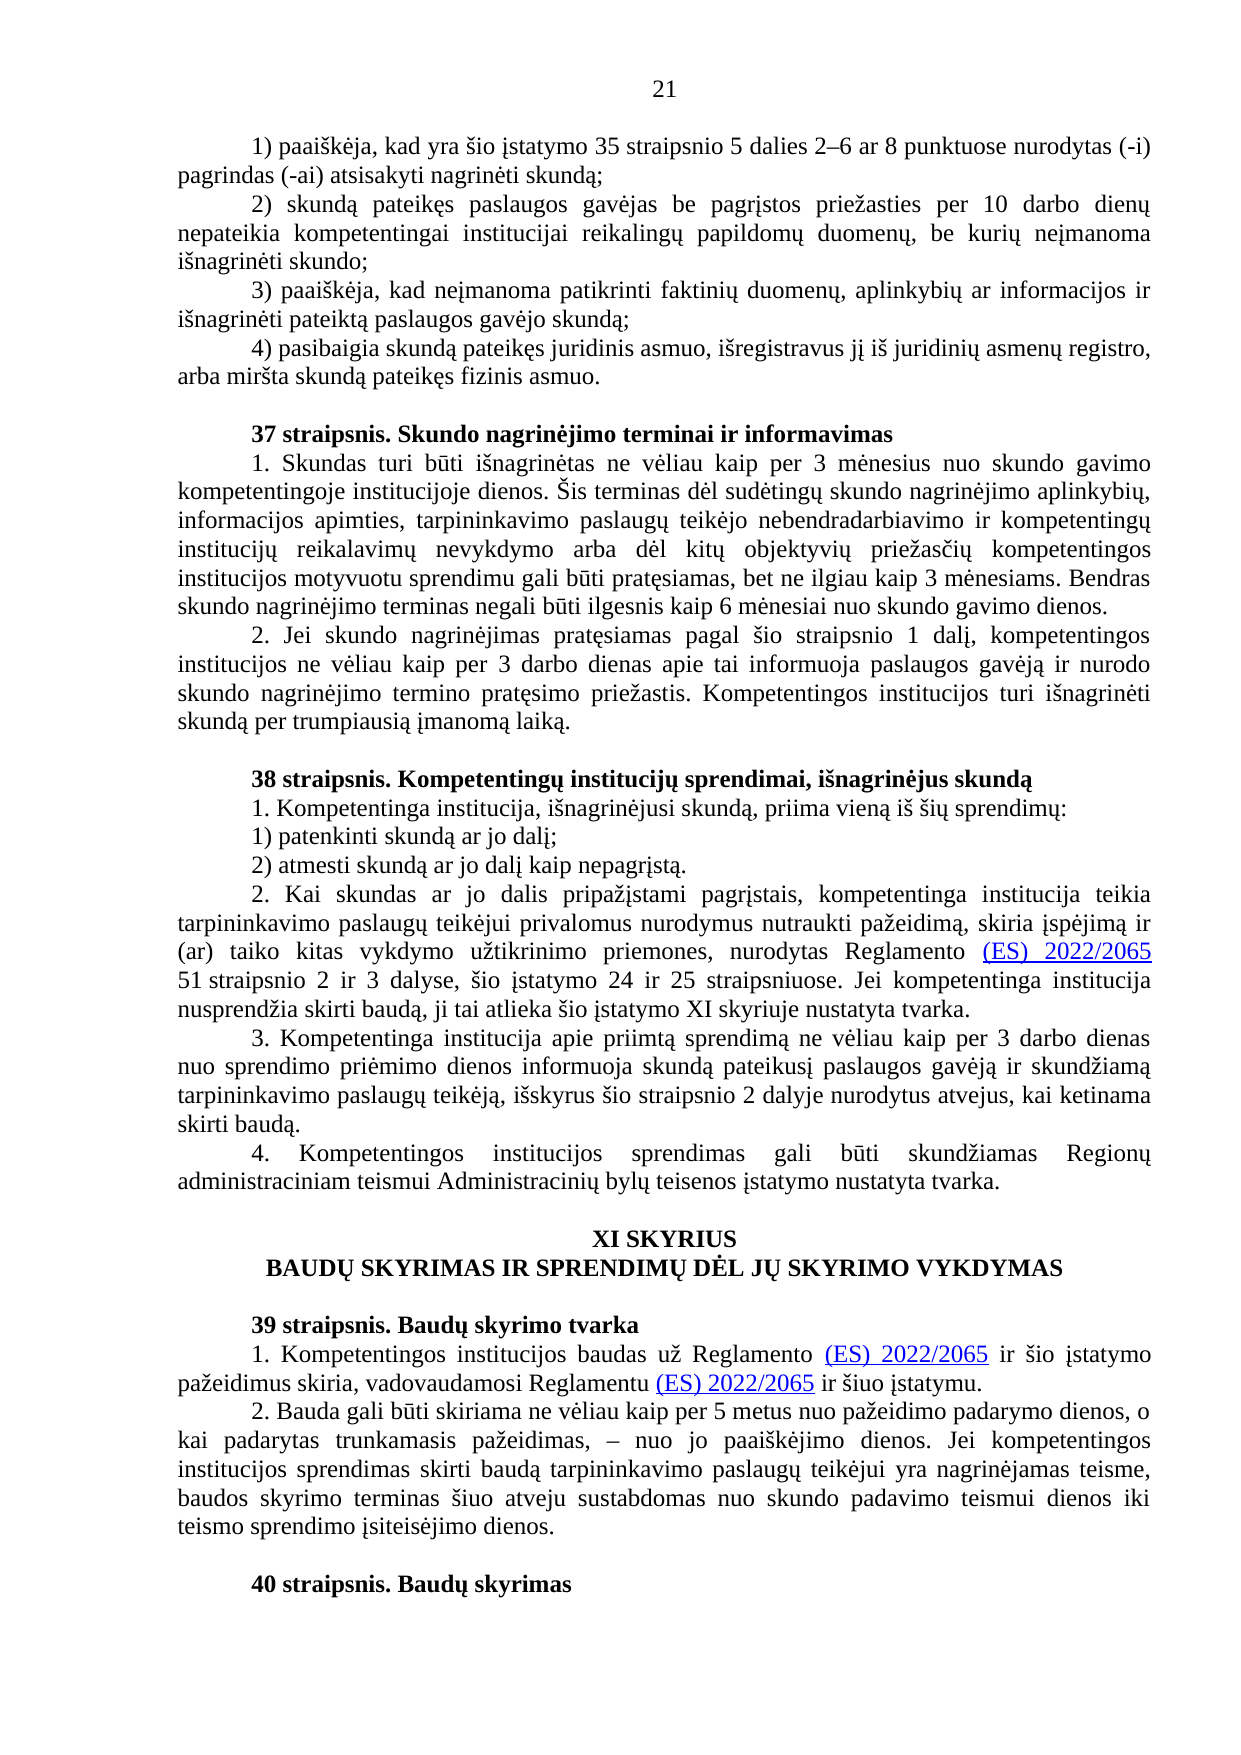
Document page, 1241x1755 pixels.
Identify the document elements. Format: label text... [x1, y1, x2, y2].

text 1) paaiškėja, kad yra šio įstatymo 35 straipsnio 5 dalies 2–6 ar 8 punktuose nurodytas (-i) pagrindas (-ai) atsisakyti nagrinėti skundą; [177, 131, 1152, 189]
text 2. Jei skundo nagrinėjimas pratęsiamas pagal šio straipsnio 1 dalį, kompetentingos institucijos ne vėliau kaip per 3 darbo dienas apie tai informuoja paslaugos gavėją ir nurodo skundo nagrinėjimo termino pratęsimo priežastis. Kompetentingos institucijos turi išnagrinėti skundą per trumpiausią įmanomą laiką. [177, 620, 1152, 735]
text 1. Skundas turi būti išnagrinėtas ne vėliau kaip per 3 mėnesius nuo skundo gavimo kompetentingoje institucijoje dienos. Šis terminas dėl sudėtingų skundo nagrinėjimo aplinkybių, informacijos apimties, tarpininkavimo paslaugų teikėjo nebendradarbiavimo ir kompetentingų institucijų reikalavimų nevykdymo arba dėl kitų objektyvių priežasčių kompetentingos institucijos motyvuotu sprendimu gali būti pratęsiamas, bet ne ilgiau kaip 3 mėnesiams. Bendras skundo nagrinėjimo terminas negali būti ilgesnis kaip 6 mėnesiai nuo skundo gavimo dienos. [177, 448, 1152, 620]
text 3. Kompetentinga institucija apie priimtą sprendimą ne vėliau kaip per 3 darbo dienas nuo sprendimo priėmimo dienos informuoja skundą pateikusį paslaugos gavėją ir skundžiamą tarpininkavimo paslaugų teikėją, išskyrus šio straipsnio 2 dalyje nurodytus atvejus, kai ketinama skirti baudą. [177, 1023, 1152, 1138]
text 2. Kai skundas ar jo dalis pripažįstami pagrįstais, kompetentinga institucija teikia tarpininkavimo paslaugų teikėjui privalomus nurodymus nutraukti pažeidimą, skiria įspėjimą ir (ar) taiko kitas vykdymo užtikrinimo priemones, nurodytas Reglamento (ES) 2022/2065 51 straipsnio 2 ir 3 dalyse, šio įstatymo 24 ir 25 straipsniuose. Jei kompetentinga institucija nusprendžia skirti baudą, ji tai atlieka šio įstatymo XI skyriuje nustatyta tvarka. [177, 879, 1152, 1023]
text 38 straipsnis. Kompetentingų institucijų sprendimai, išnagrinėjus skundą [177, 764, 1152, 793]
text 2. Bauda gali būti skiriama ne vėliau kaip per 5 metus nuo pažeidimo padarymo dienos, o kai padarytas trunkamasis pažeidimas, – nuo jo paaiškėjimo dienos. Jei kompetentingos institucijos sprendimas skirti baudą tarpininkavimo paslaugų teikėjui yra nagrinėjamas teisme, baudos skyrimo terminas šiuo atveju sustabdomas nuo skundo padavimo teismui dienos iki teismo sprendimo įsiteisėjimo dienos. [177, 1396, 1152, 1540]
text XI SKYRIUS [177, 1224, 1152, 1253]
text 37 straipsnis. Skundo nagrinėjimo terminai ir informavimas [177, 419, 1152, 448]
text 4. Kompetentingos institucijos sprendimas gali būti skundžiamas Regionų administraciniam teismui Administracinių bylų teisenos įstatymo nustatyta tvarka. [177, 1138, 1152, 1195]
text BAUDŲ SKYRIMAS IR SPRENDIMŲ DĖL JŲ SKYRIMO VYKDYMAS [177, 1253, 1152, 1281]
text 2) atmesti skundą ar jo dalį kaip nepagrįstą. [177, 850, 1152, 879]
text 1. Kompetentinga institucija, išnagrinėjusi skundą, priima vieną iš šių sprendimų: [177, 793, 1152, 821]
text 39 straipsnis. Baudų skyrimo tvarka [177, 1310, 1152, 1339]
text 2) skundą pateikęs paslaugos gavėjas be pagrįstos priežasties per 10 darbo dienų nepateikia kompetentingai institucijai reikalingų papildomų duomenų, be kurių neįmanoma išnagrinėti skundo; [177, 189, 1152, 275]
text 1. Kompetentingos institucijos baudas už Reglamento (ES) 2022/2065 ir šio įstatymo pažeidimus skiria, vadovaudamosi Reglamentu (ES) 2022/2065 ir šiuo įstatymu. [177, 1339, 1152, 1396]
text 4) pasibaigia skundą pateikęs juridinis asmuo, išregistravus jį iš juridinių asmenų registro, arba miršta skundą pateikęs fizinis asmuo. [177, 333, 1152, 390]
text 1) patenkinti skundą ar jo dalį; [177, 821, 1152, 850]
text 3) paaiškėja, kad neįmanoma patikrinti faktinių duomenų, aplinkybių ar informacijos ir išnagrinėti pateiktą paslaugos gavėjo skundą; [177, 275, 1152, 333]
text 40 straipsnis. Baudų skyrimas [177, 1569, 1152, 1598]
